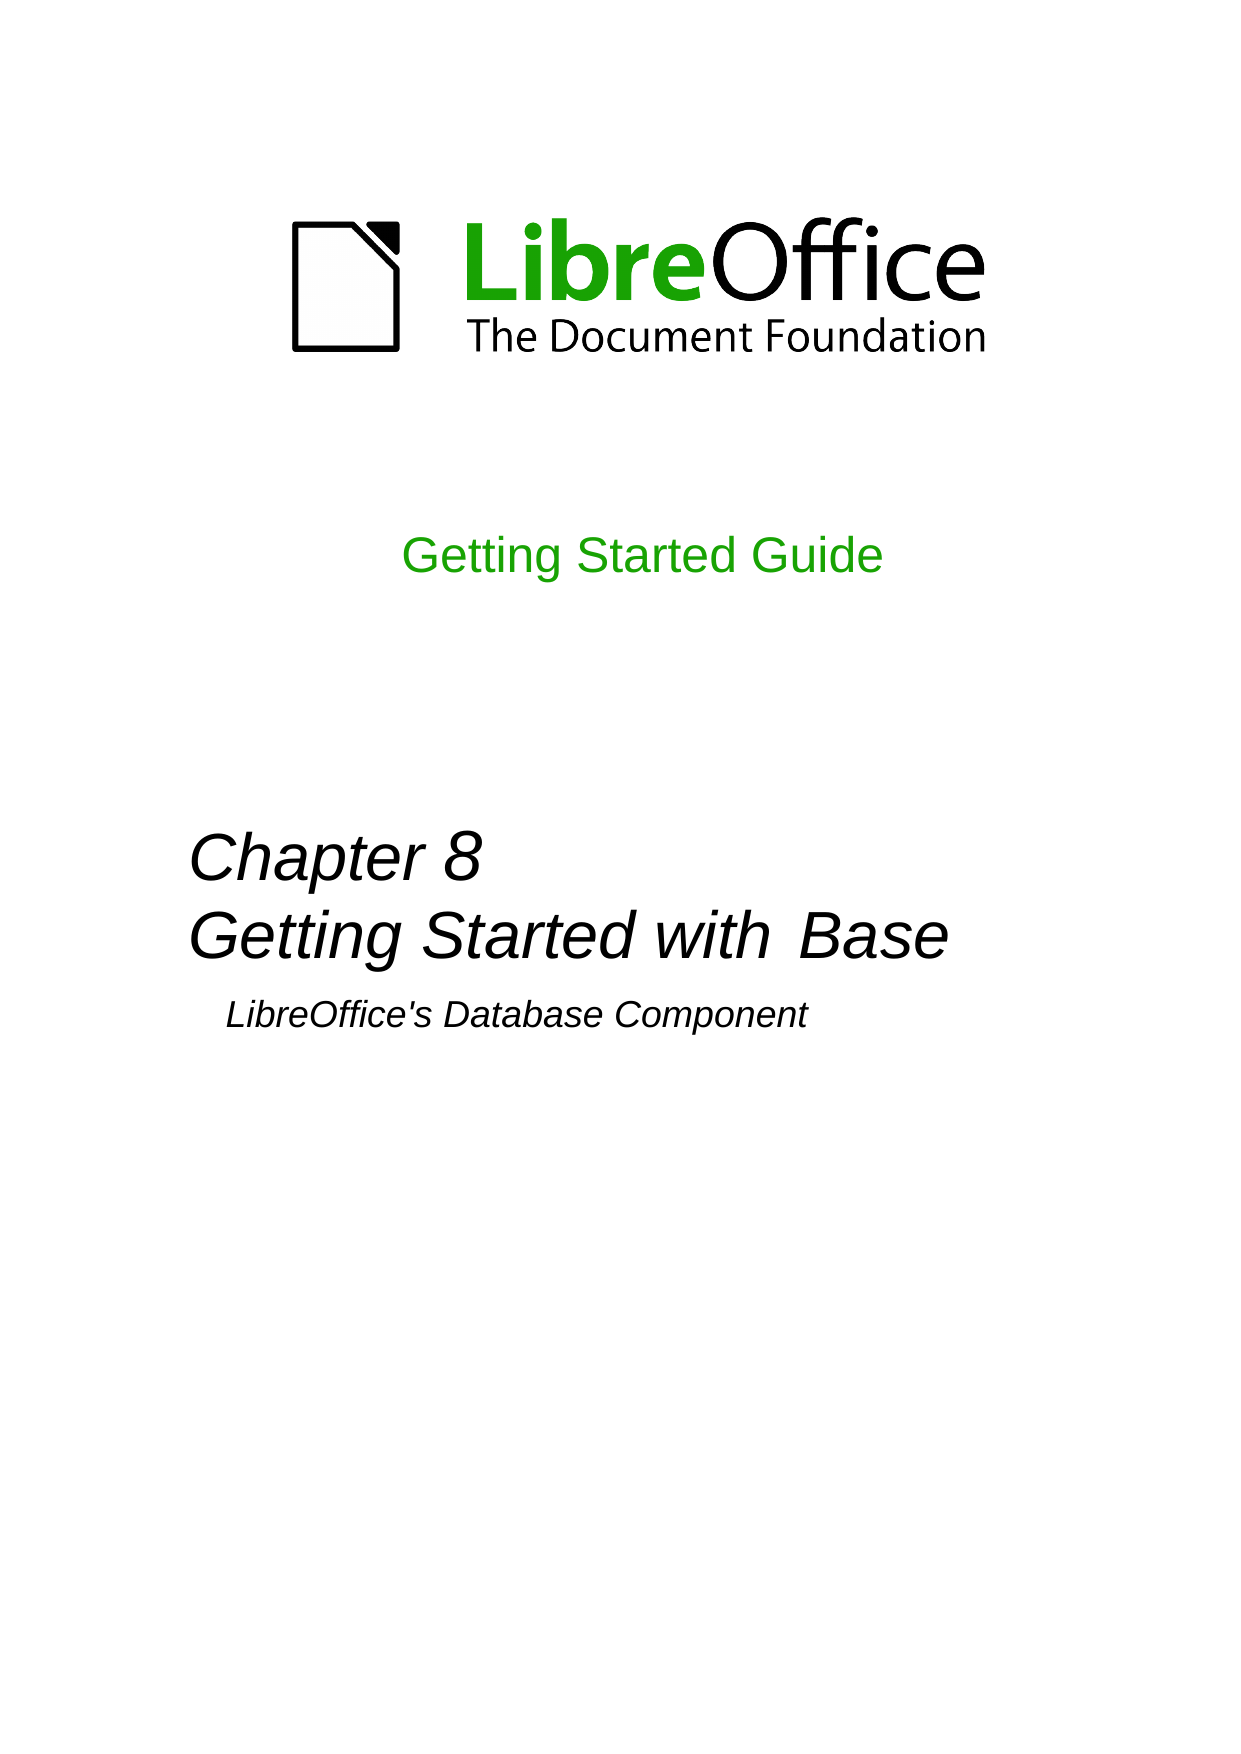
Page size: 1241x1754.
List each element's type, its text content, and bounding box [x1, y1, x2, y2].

picture [250, 186, 1035, 387]
text Getting Started Guide [188, 526, 1098, 583]
subtitle LibreOffice's Database Component [225, 992, 1098, 1035]
subtitle Chapter 8 Getting Started with Base [188, 814, 1098, 972]
